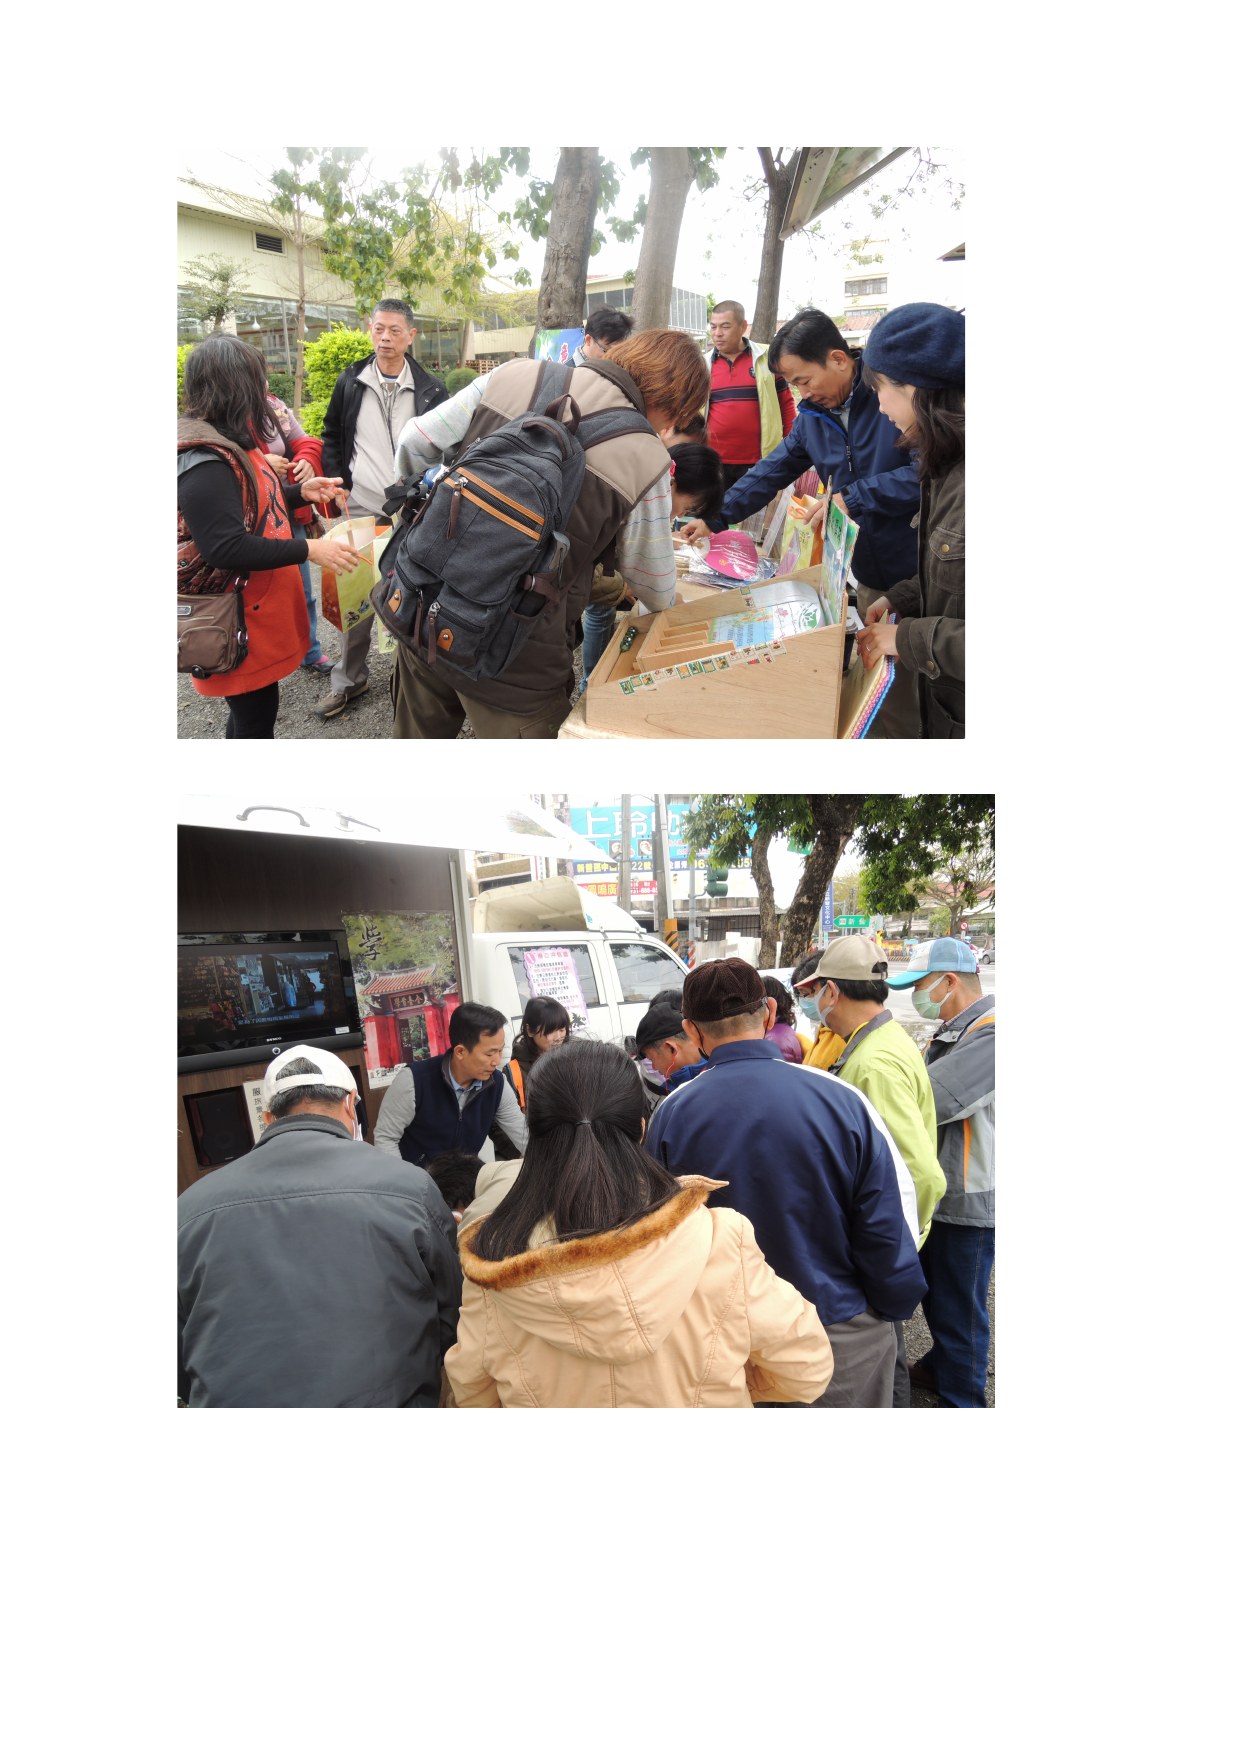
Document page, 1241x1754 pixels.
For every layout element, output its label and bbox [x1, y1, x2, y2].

picture [177, 794, 995, 1408]
picture [177, 147, 966, 739]
